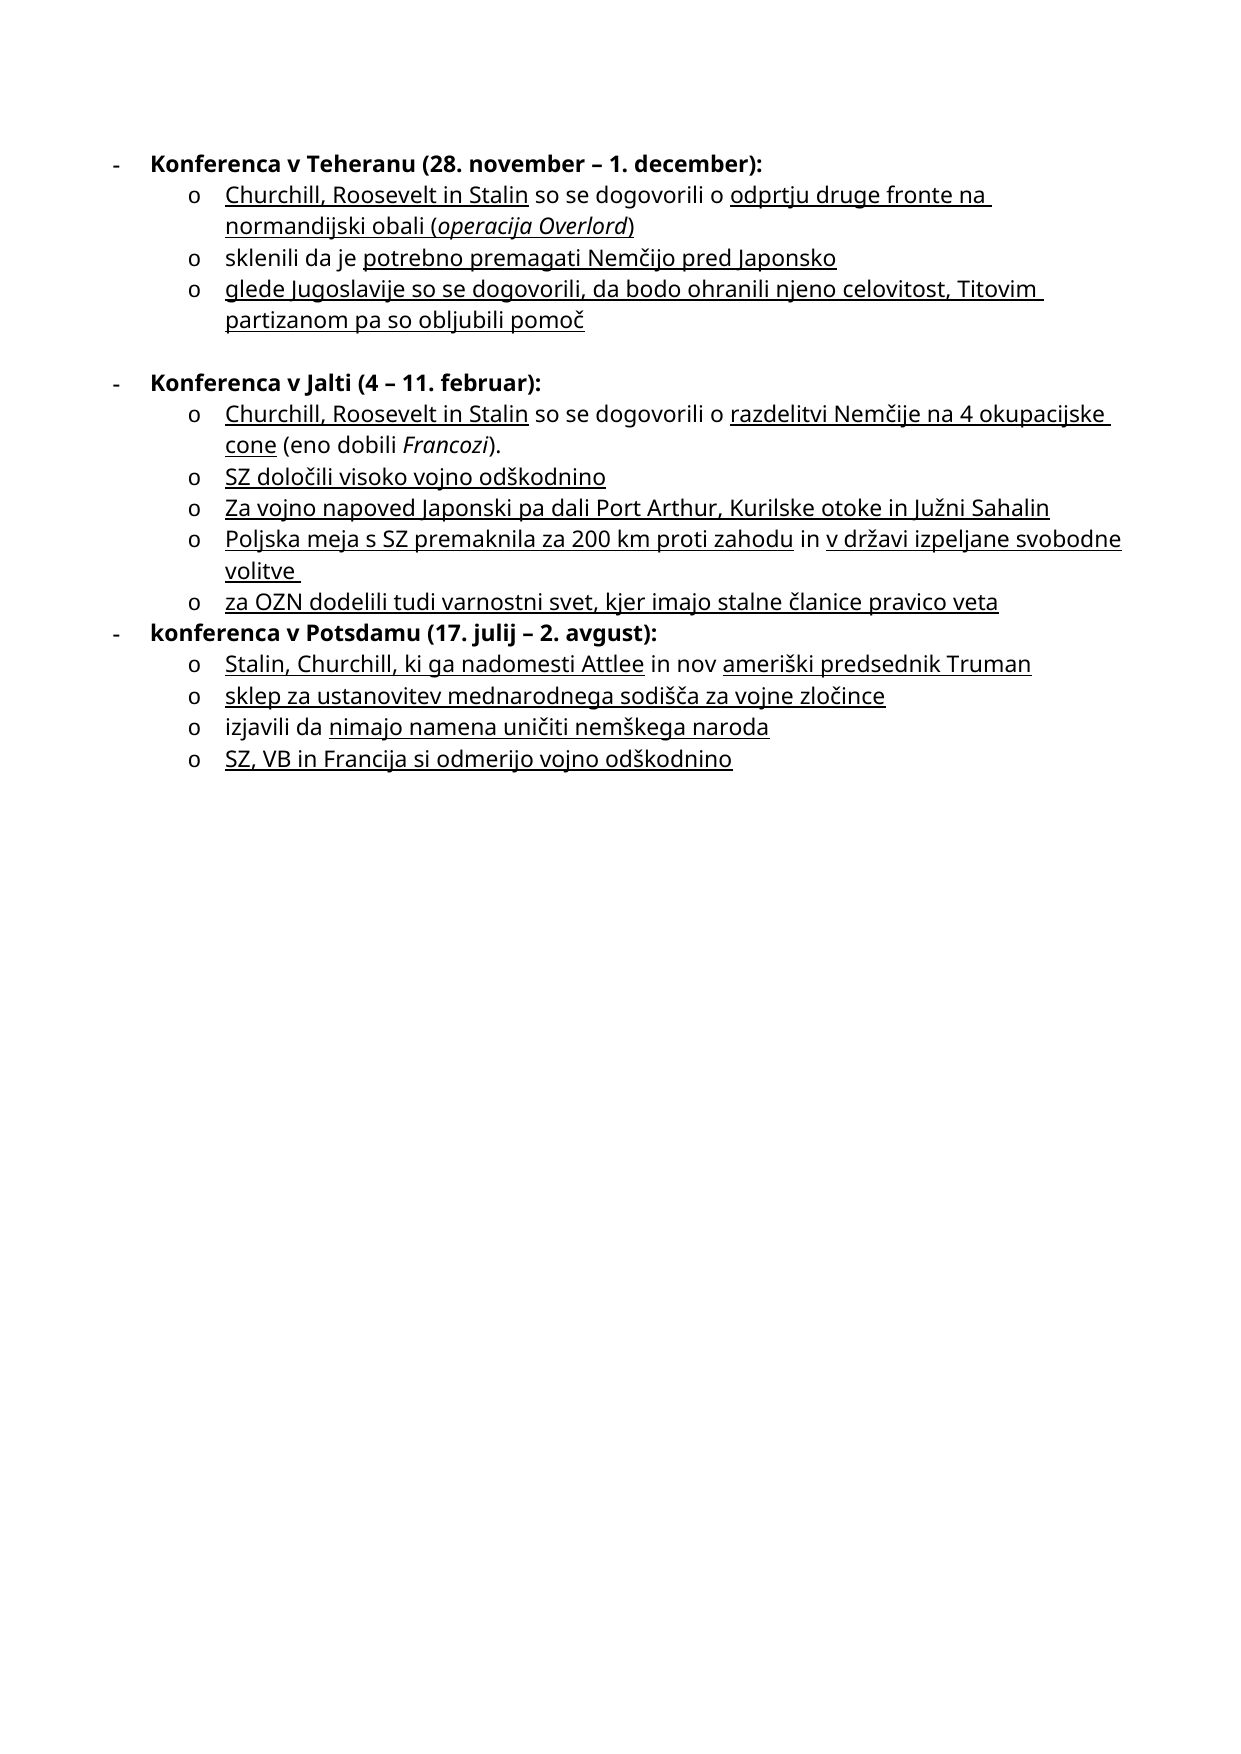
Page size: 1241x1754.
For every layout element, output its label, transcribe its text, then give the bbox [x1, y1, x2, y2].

list Stalin, Churchill, ki ga nadomesti Attlee in nov ameriški predsednik Truman [187, 648, 1125, 680]
list Za vojno napoved Japonski pa dali Port Arthur, Kurilske otoke in Južni Sahalin [187, 492, 1125, 523]
list Churchill, Roosevelt in Stalin so se dogovorili o razdelitvi Nemčije na 4 okupacijske cone (eno dobili Francozi). [187, 398, 1125, 461]
list SZ določili visoko vojno odškodnino [187, 461, 1125, 492]
list SZ, VB in Francija si odmerijo vojno odškodnino [187, 742, 1125, 774]
list za OZN dodelili tudi varnostni svet, kjer imajo stalne članice pravico veta [187, 586, 1125, 617]
list glede Jugoslavije so se dogovorili, da bodo ohranili njeno celovitost, Titovim partizanom pa so obljubili pomoč [187, 273, 1125, 335]
list konferenca v Potsdamu (17. julij – 2. avgust): [112, 617, 1125, 648]
list Poljska meja s SZ premaknila za 200 km proti zahodu in v državi izpeljane svobodne volitve [187, 523, 1125, 586]
list sklep za ustanovitev mednarodnega sodišča za vojne zločince [187, 680, 1125, 711]
list Konferenca v Teheranu (28. november – 1. december): [112, 148, 1125, 179]
list izjavili da nimajo namena uničiti nemškega naroda [187, 711, 1125, 742]
list Konferenca v Jalti (4 – 11. februar): [112, 367, 1125, 398]
list sklenili da je potrebno premagati Nemčijo pred Japonsko [187, 241, 1125, 273]
list Churchill, Roosevelt in Stalin so se dogovorili o odprtju druge fronte na normandijski obali (operacija Overlord) [187, 179, 1125, 241]
